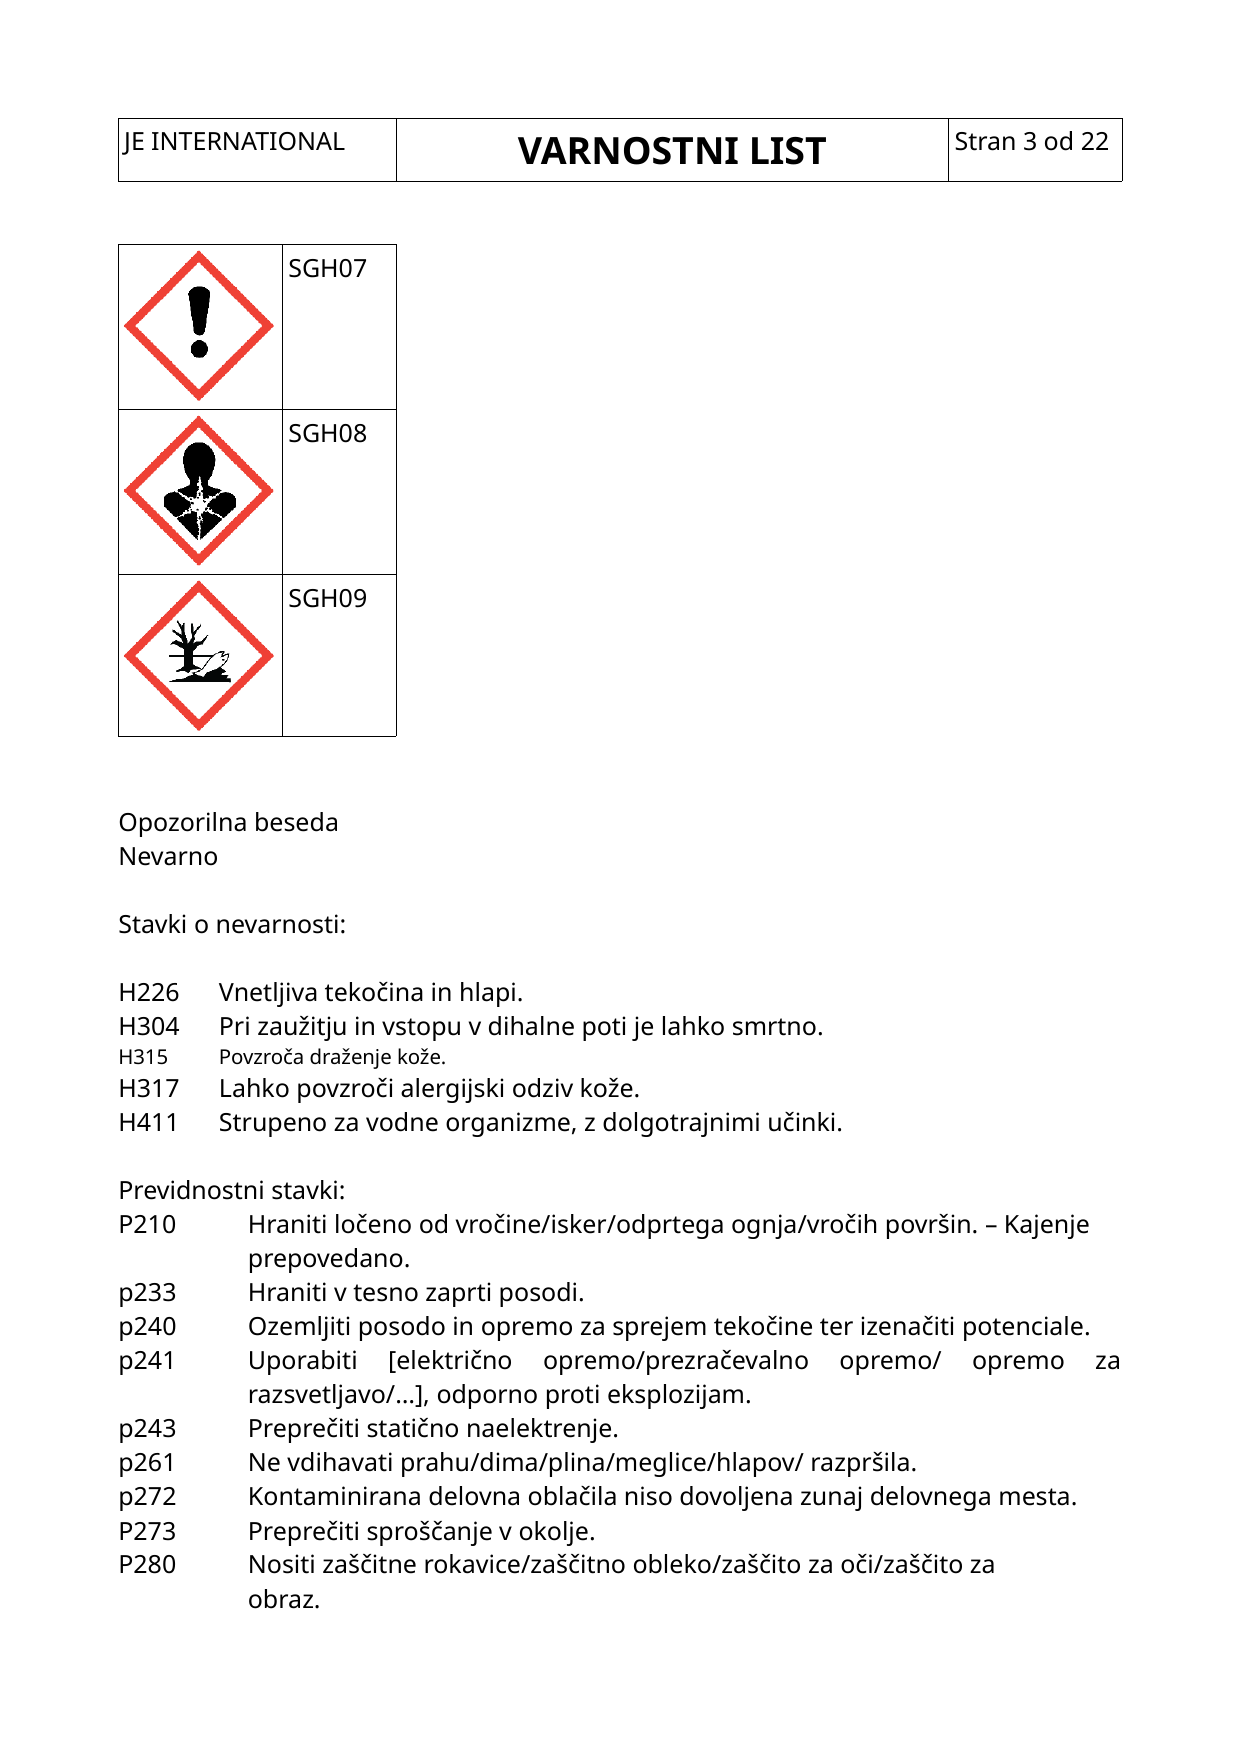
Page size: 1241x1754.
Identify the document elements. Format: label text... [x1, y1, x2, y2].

table_cell Hraniti v tesno zaprti posodi. [248, 1275, 1122, 1309]
table_cell Strupeno za vodne organizme, z dolgotrajnimi učinki. [219, 1104, 1122, 1138]
table_cell [119, 575, 282, 736]
text Opozorilna beseda [118, 804, 1122, 838]
table_cell Uporabiti [električno opremo/prezračevalno opremo/ opremo za razsvetljavo/…], odporno proti eksplozijam. [248, 1343, 1122, 1411]
table_cell p272 [118, 1479, 248, 1513]
table_cell [119, 410, 282, 574]
table_cell Preprečiti statično naelektrenje. [248, 1411, 1122, 1445]
picture [123, 415, 274, 566]
table_cell SGH09 [283, 575, 396, 736]
text Previdnostni stavki: [118, 1172, 1122, 1207]
table_cell P273 [118, 1513, 248, 1547]
table_cell Lahko povzroči alergijski odziv kože. [219, 1070, 1122, 1104]
picture [123, 580, 274, 731]
table_cell Ozemljiti posodo in opremo za sprejem tekočine ter izenačiti potenciale. [248, 1309, 1122, 1343]
table_cell H315 [118, 1043, 219, 1070]
table_cell Nositi zaščitne rokavice/zaščitno obleko/zaščito za oči/zaščito za obraz. [248, 1547, 1122, 1615]
text Nevarno [118, 838, 1122, 872]
table_cell p261 [118, 1445, 248, 1479]
table_header Vnetljiva tekočina in hlapi. [219, 975, 1122, 1008]
table_cell [119, 245, 282, 409]
table_cell H411 [118, 1104, 219, 1138]
table_header Hraniti ločeno od vročine/isker/odprtega ognja/vročih površin. – Kajenje prepovedano. [248, 1207, 1122, 1275]
text Stavki o nevarnosti: [118, 906, 1122, 940]
table_cell Kontaminirana delovna oblačila niso dovoljena zunaj delovnega mesta. [248, 1479, 1122, 1513]
table_cell Ne vdihavati prahu/dima/plina/meglice/hlapov/ razpršila. [248, 1445, 1122, 1479]
table_cell H304 [118, 1009, 219, 1043]
table_cell Pri zaužitju in vstopu v dihalne poti je lahko smrtno. [219, 1009, 1122, 1043]
picture [123, 250, 274, 401]
table_cell P280 [118, 1547, 248, 1615]
table_header P210 [118, 1207, 248, 1275]
table_cell Povzroča draženje kože. [219, 1043, 1122, 1070]
table_cell H317 [118, 1070, 219, 1104]
table_header H226 [118, 975, 219, 1008]
table_cell p241 [118, 1343, 248, 1411]
table_cell p243 [118, 1411, 248, 1445]
table_cell p240 [118, 1309, 248, 1343]
table_cell SGH08 [283, 410, 396, 574]
table_cell p233 [118, 1275, 248, 1309]
table_cell SGH07 [283, 245, 396, 409]
table_cell Preprečiti sproščanje v okolje. [248, 1513, 1122, 1547]
